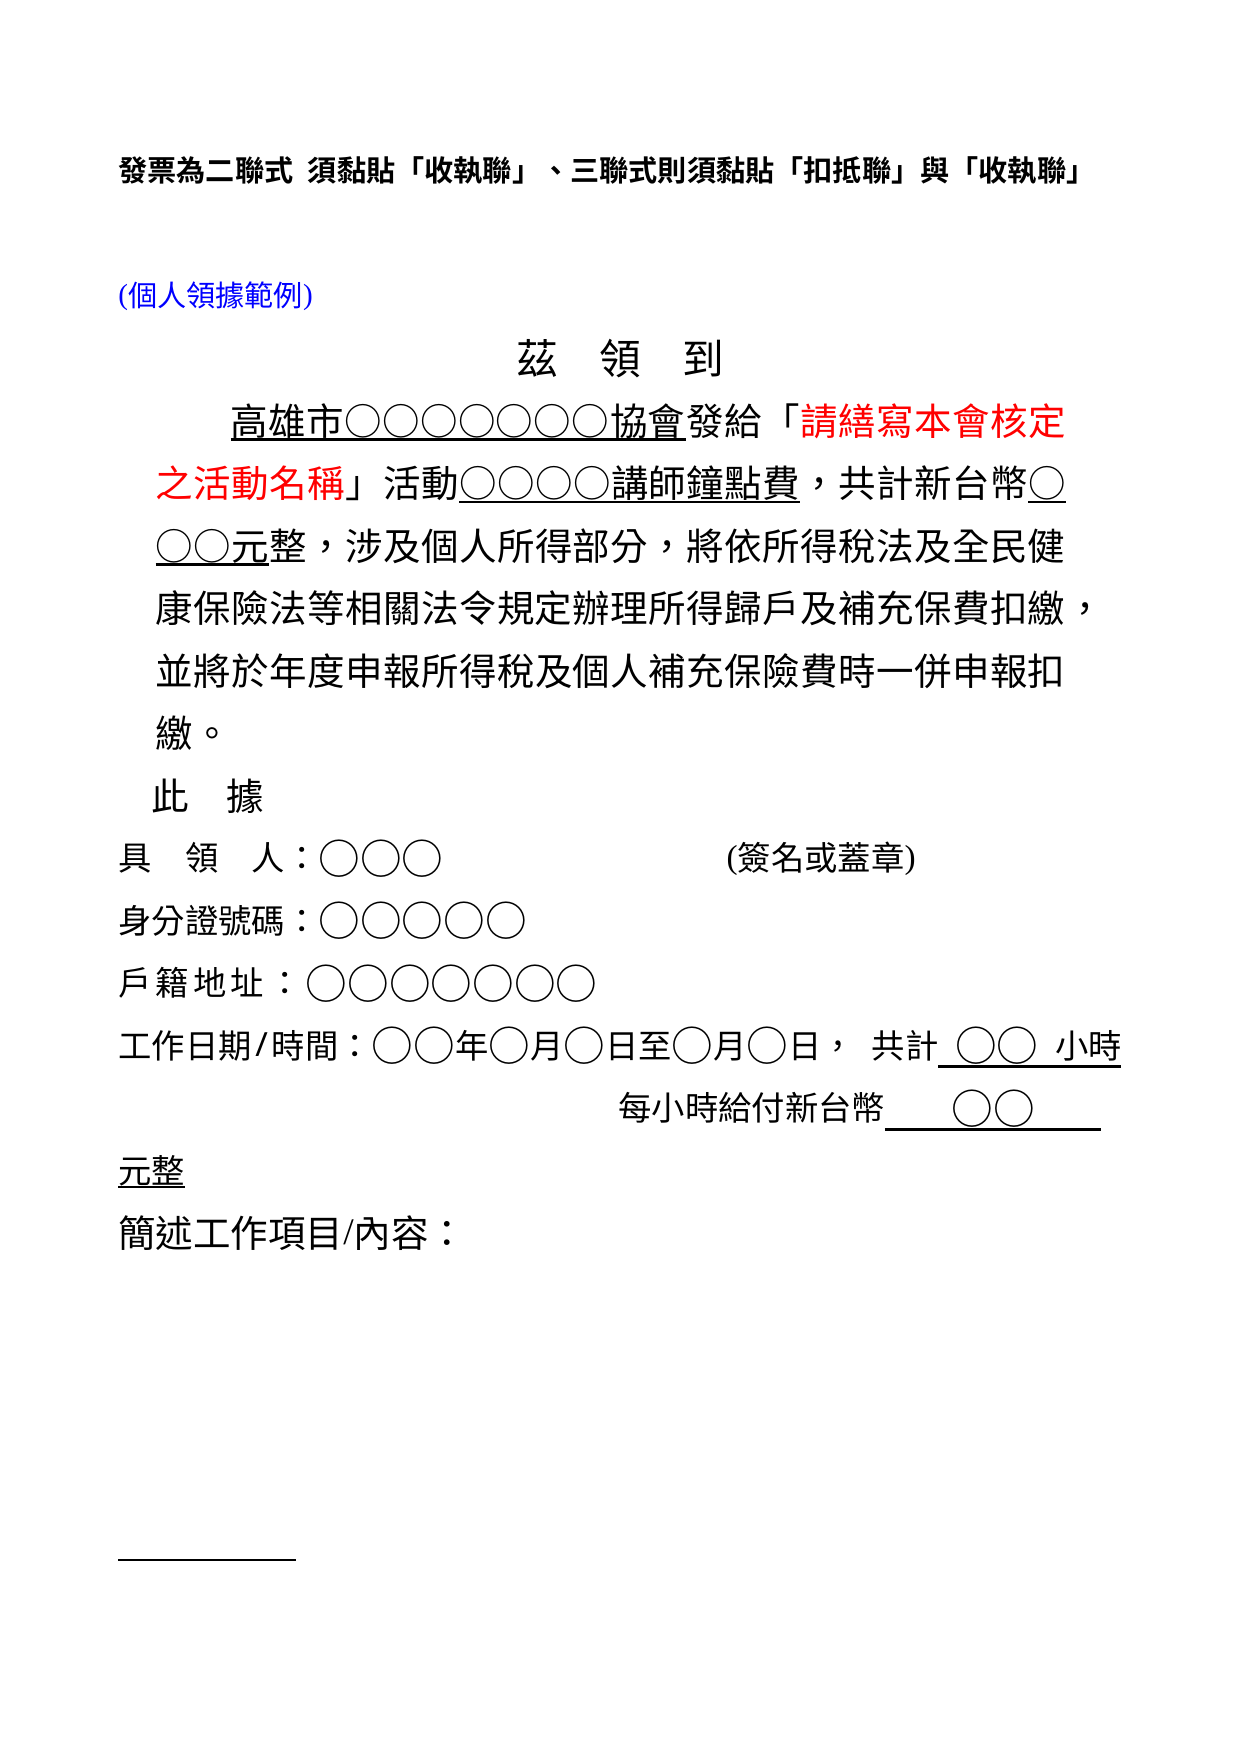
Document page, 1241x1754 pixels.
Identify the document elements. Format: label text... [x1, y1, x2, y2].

text 發票為二聯式 須黏貼「收執聯」、三聯式則須黏貼「扣抵聯」與「收執聯」 [118, 127, 1122, 189]
text 具 領 人：○○○ (簽名或蓋章) [118, 814, 1122, 877]
text 高雄市○○○○○○○協會發給「請繕寫本會核定之活動名稱」活動○○○○講師鐘點費，共計新台幣○○○元整，涉及個人所得部分，將依所得稅法及全民健康保險法等相關法令規定辦理所得歸戶及補充保費扣繳，並將於年度申報所得稅及個人補充保險費時一併申報扣繳。 [156, 377, 1066, 752]
text (個人領據範例) [118, 252, 1122, 314]
text 每小時給付新台幣 ○○ 元整 [118, 1064, 1122, 1189]
text 簡述工作項目/內容： [118, 1189, 1122, 1252]
text 工作日期/時間：○○年○月○日至○月○日， 共計 ○○ 小時 [118, 1002, 1122, 1064]
text 茲 領 到 [118, 314, 1122, 377]
text 此 據 [118, 752, 1122, 814]
text 身分證號碼：○○○○○ [118, 877, 1122, 939]
text 戶籍地址：○○○○○○○ [118, 939, 1122, 1002]
